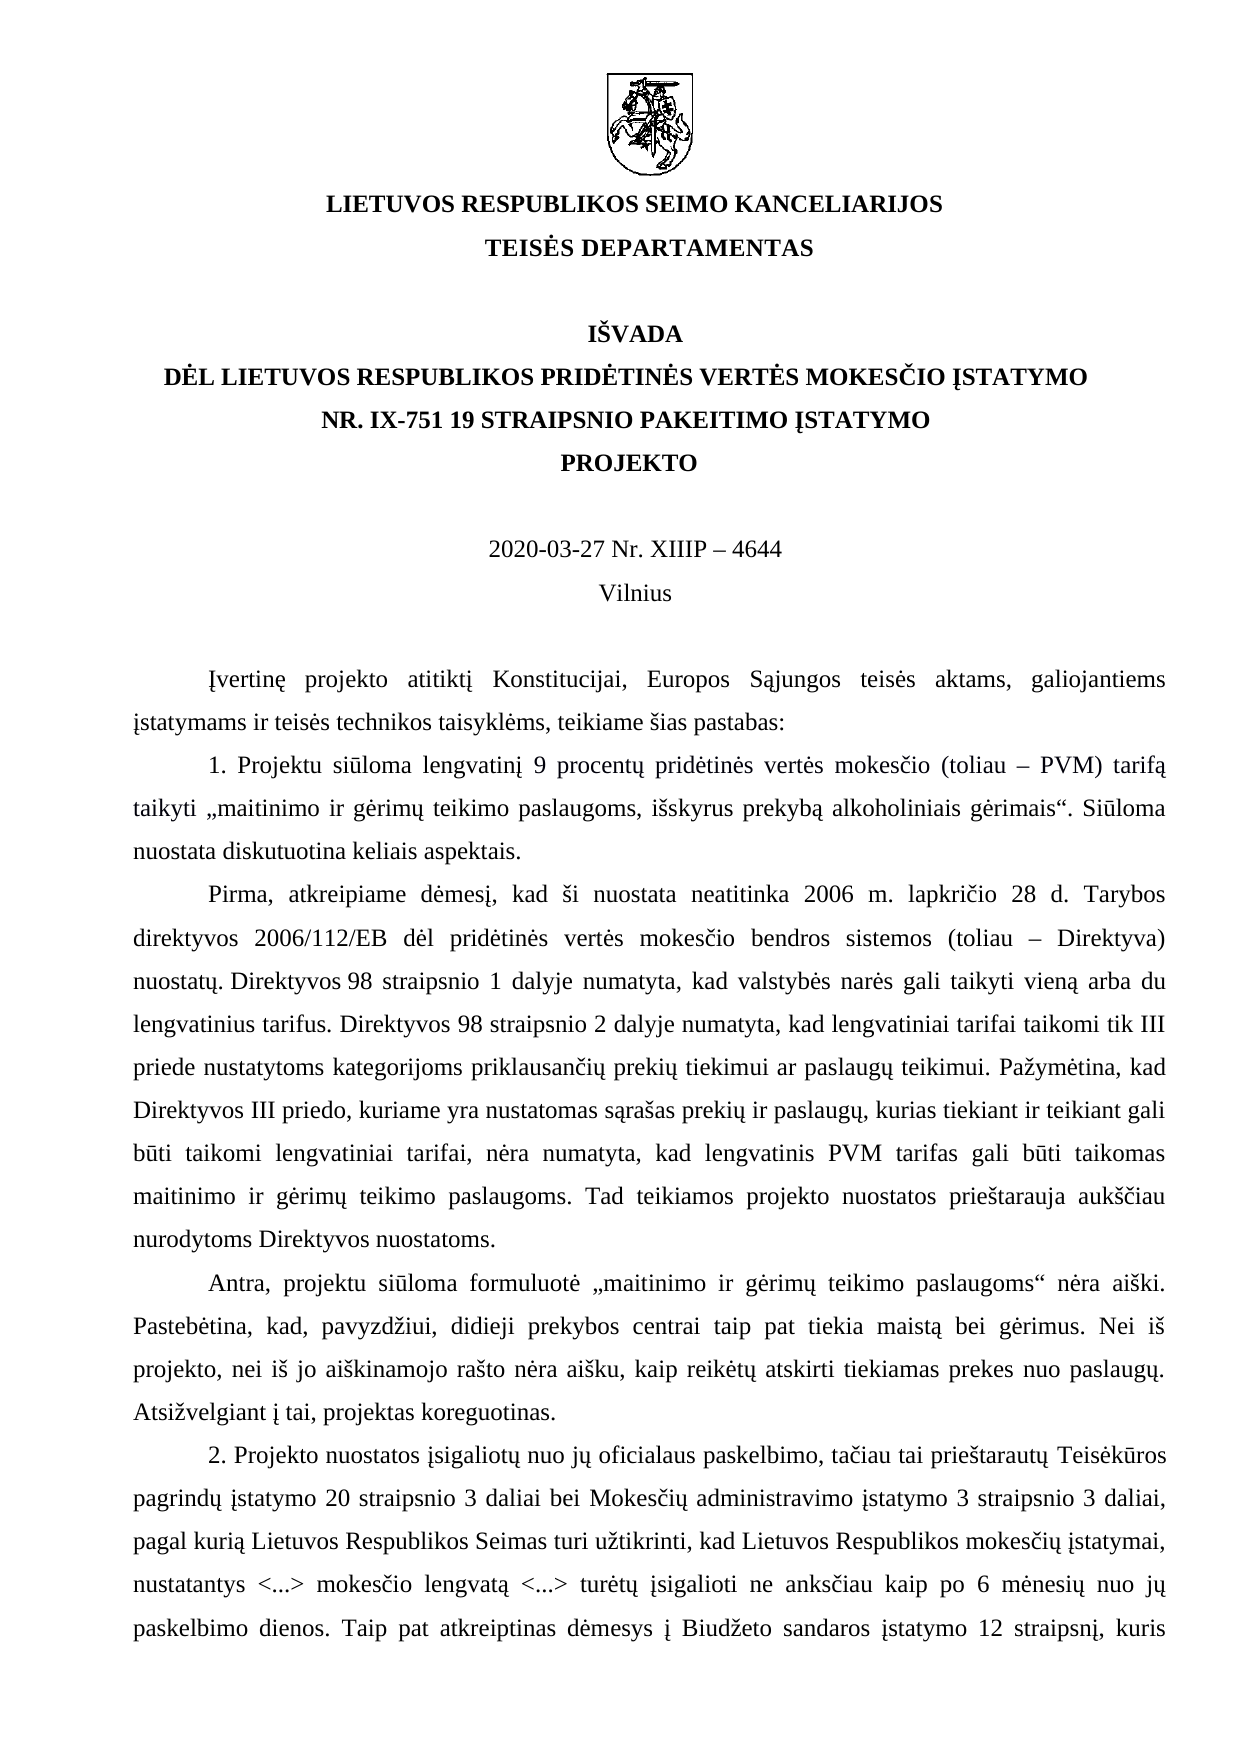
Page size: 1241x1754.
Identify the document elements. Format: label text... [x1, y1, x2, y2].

text IŠVADA [133, 319, 1137, 348]
text Vilnius [133, 578, 1137, 606]
text 2020-03-27 Nr. XIIIP – 4644 [133, 534, 1137, 563]
text DĖL LIETUVOS RESPUBLIKOS PRIDĖTINĖS VERTĖS MOKESČIO ĮSTATYMO [133, 362, 1125, 391]
text NR. IX-751 19 STRAIPSNIO PAKEITIMO ĮSTATYMO [133, 405, 1125, 434]
text 1. Projektu siūloma lengvatinį 9 procentų pridėtinės vertės mokesčio (toliau – PVM) tarifą taikyti „maitinimo ir gėrimų teikimo paslaugoms, išskyrus prekybą alkoholiniais gėrimais“. Siūloma nuostata diskutuotina keliais aspektais. [133, 750, 1167, 865]
text Įvertinę projekto atitiktį Konstitucijai, Europos Sąjungos teisės aktams, galiojantiems įstatymams ir teisės technikos taisyklėms, teikiame šias pastabas: [133, 664, 1167, 736]
text 2. Projekto nuostatos įsigaliotų nuo jų oficialaus paskelbimo, tačiau tai prieštarautų Teisėkūros pagrindų įstatymo 20 straipsnio 3 daliai bei Mokesčių administravimo įstatymo 3 straipsnio 3 daliai, pagal kurią Lietuvos Respublikos Seimas turi užtikrinti, kad Lietuvos Respublikos mokesčių įstatymai, nustatantys <...> mokesčio lengvatą <...> turėtų įsigalioti ne anksčiau kaip po 6 mėnesių nuo jų paskelbimo dienos. Taip pat atkreiptinas dėmesys į Biudžeto sandaros įstatymo 12 straipsnį, kuris [133, 1440, 1167, 1641]
text TEISĖS DEPARTAMENTAS [133, 233, 1165, 261]
text PROJEKTO [133, 448, 1125, 477]
text LIETUVOS RESPUBLIKOS SEIMO KANCELIARIJOS [133, 189, 1136, 218]
text Pirma, atkreipiame dėmesį, kad ši nuostata neatitinka 2006 m. lapkričio 28 d. Tarybos direktyvos 2006/112/EB dėl pridėtinės vertės mokesčio bendros sistemos (toliau – Direktyva) nuostatų. Direktyvos 98 straipsnio 1 dalyje numatyta, kad valstybės narės gali taikyti vieną arba du lengvatinius tarifus. Direktyvos 98 straipsnio 2 dalyje numatyta, kad lengvatiniai tarifai taikomi tik III priede nustatytoms kategorijoms priklausančių prekių tiekimui ar paslaugų teikimui. Pažymėtina, kad Direktyvos III priedo, kuriame yra nustatomas sąrašas prekių ir paslaugų, kurias tiekiant ir teikiant gali būti taikomi lengvatiniai tarifai, nėra numatyta, kad lengvatinis PVM tarifas gali būti taikomas maitinimo ir gėrimų teikimo paslaugoms. Tad teikiamos projekto nuostatos prieštarauja aukščiau nurodytoms Direktyvos nuostatoms. [133, 879, 1167, 1253]
text Antra, projektu siūloma formuluotė „maitinimo ir gėrimų teikimo paslaugoms“ nėra aiški. Pastebėtina, kad, pavyzdžiui, didieji prekybos centrai taip pat tiekia maistą bei gėrimus. Nei iš projekto, nei iš jo aiškinamojo rašto nėra aišku, kaip reikėtų atskirti tiekiamas prekes nuo paslaugų. Atsižvelgiant į tai, projektas koreguotinas. [133, 1268, 1167, 1426]
